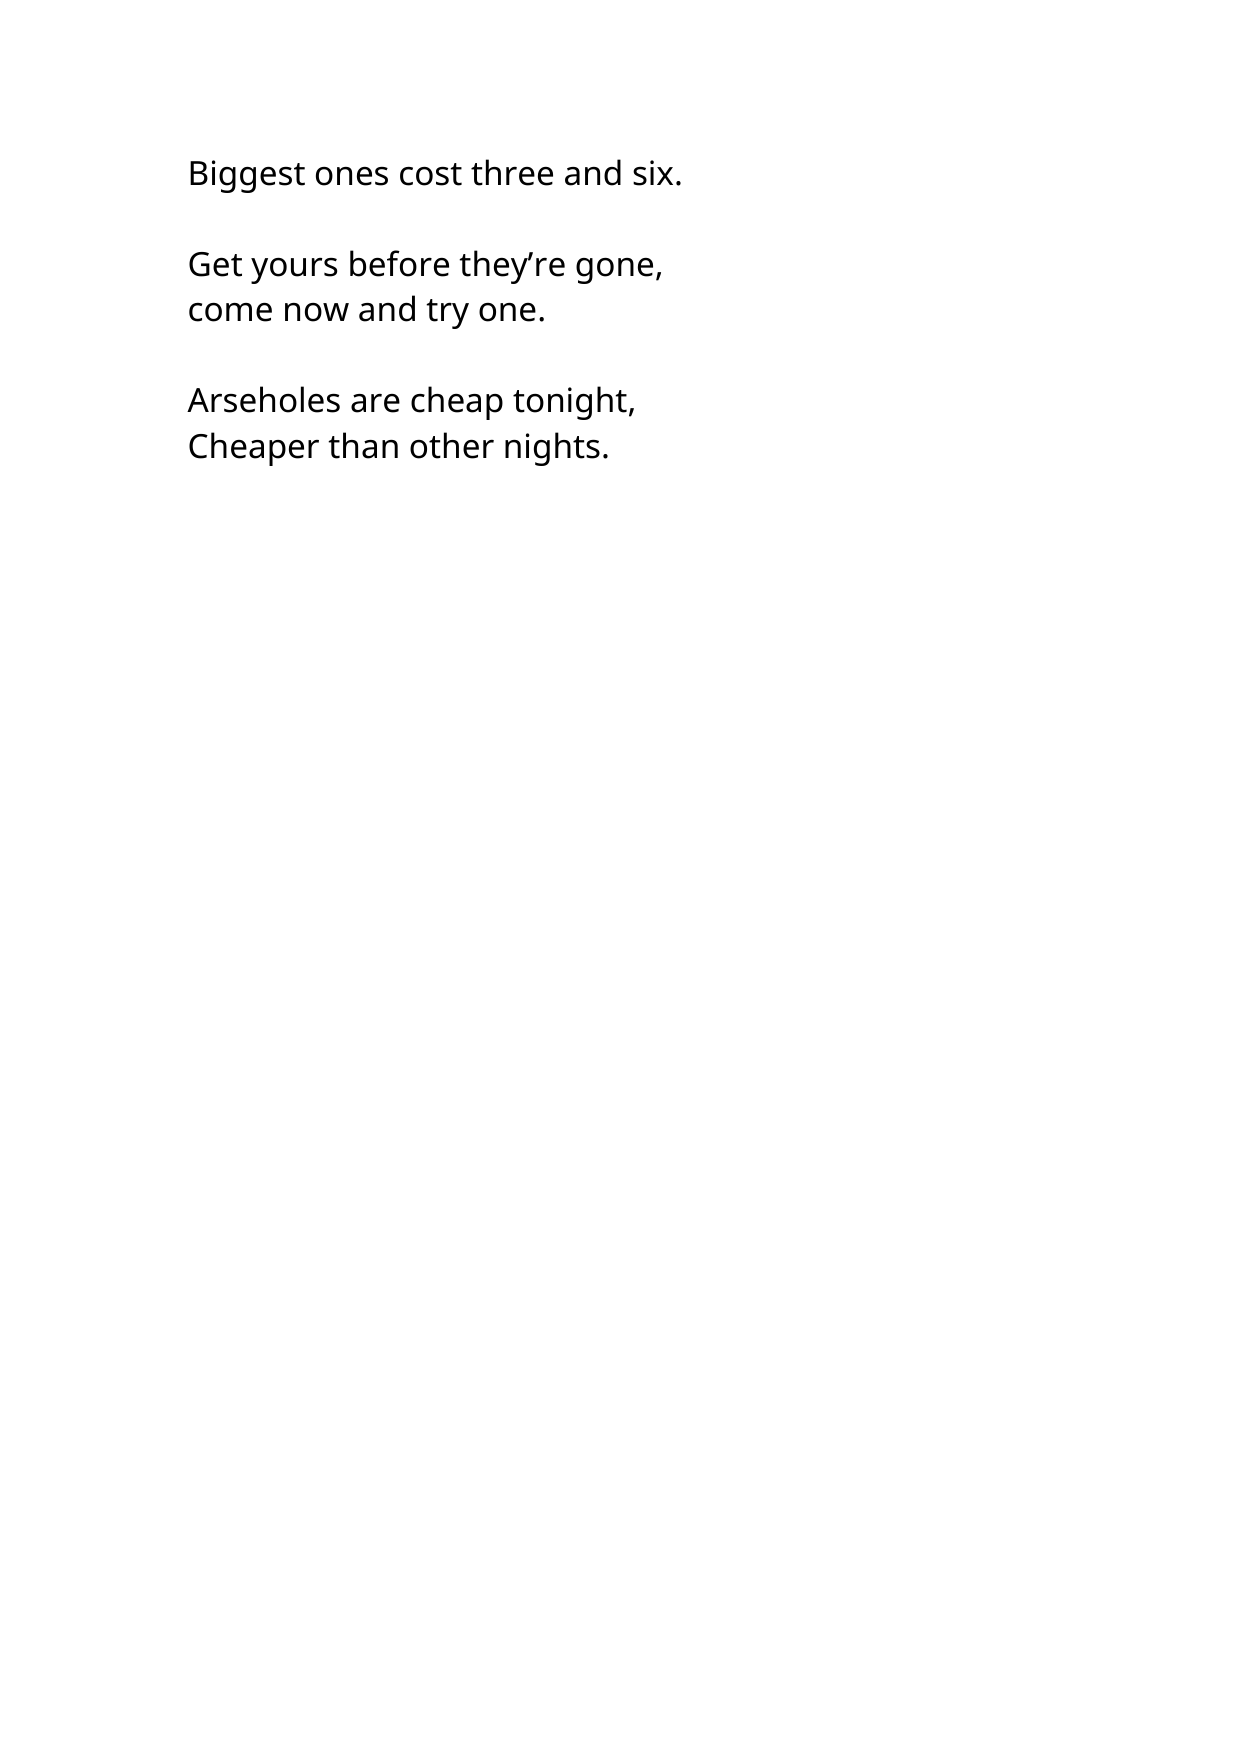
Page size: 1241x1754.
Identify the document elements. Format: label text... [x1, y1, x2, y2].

text come now and try one. [187, 286, 1053, 332]
text Cheaper than other nights. [187, 422, 1053, 468]
text Biggest ones cost three and six. [187, 150, 1053, 195]
text Arseholes are cheap tonight, [187, 377, 1053, 422]
text Get yours before they’re gone, [187, 241, 1053, 286]
